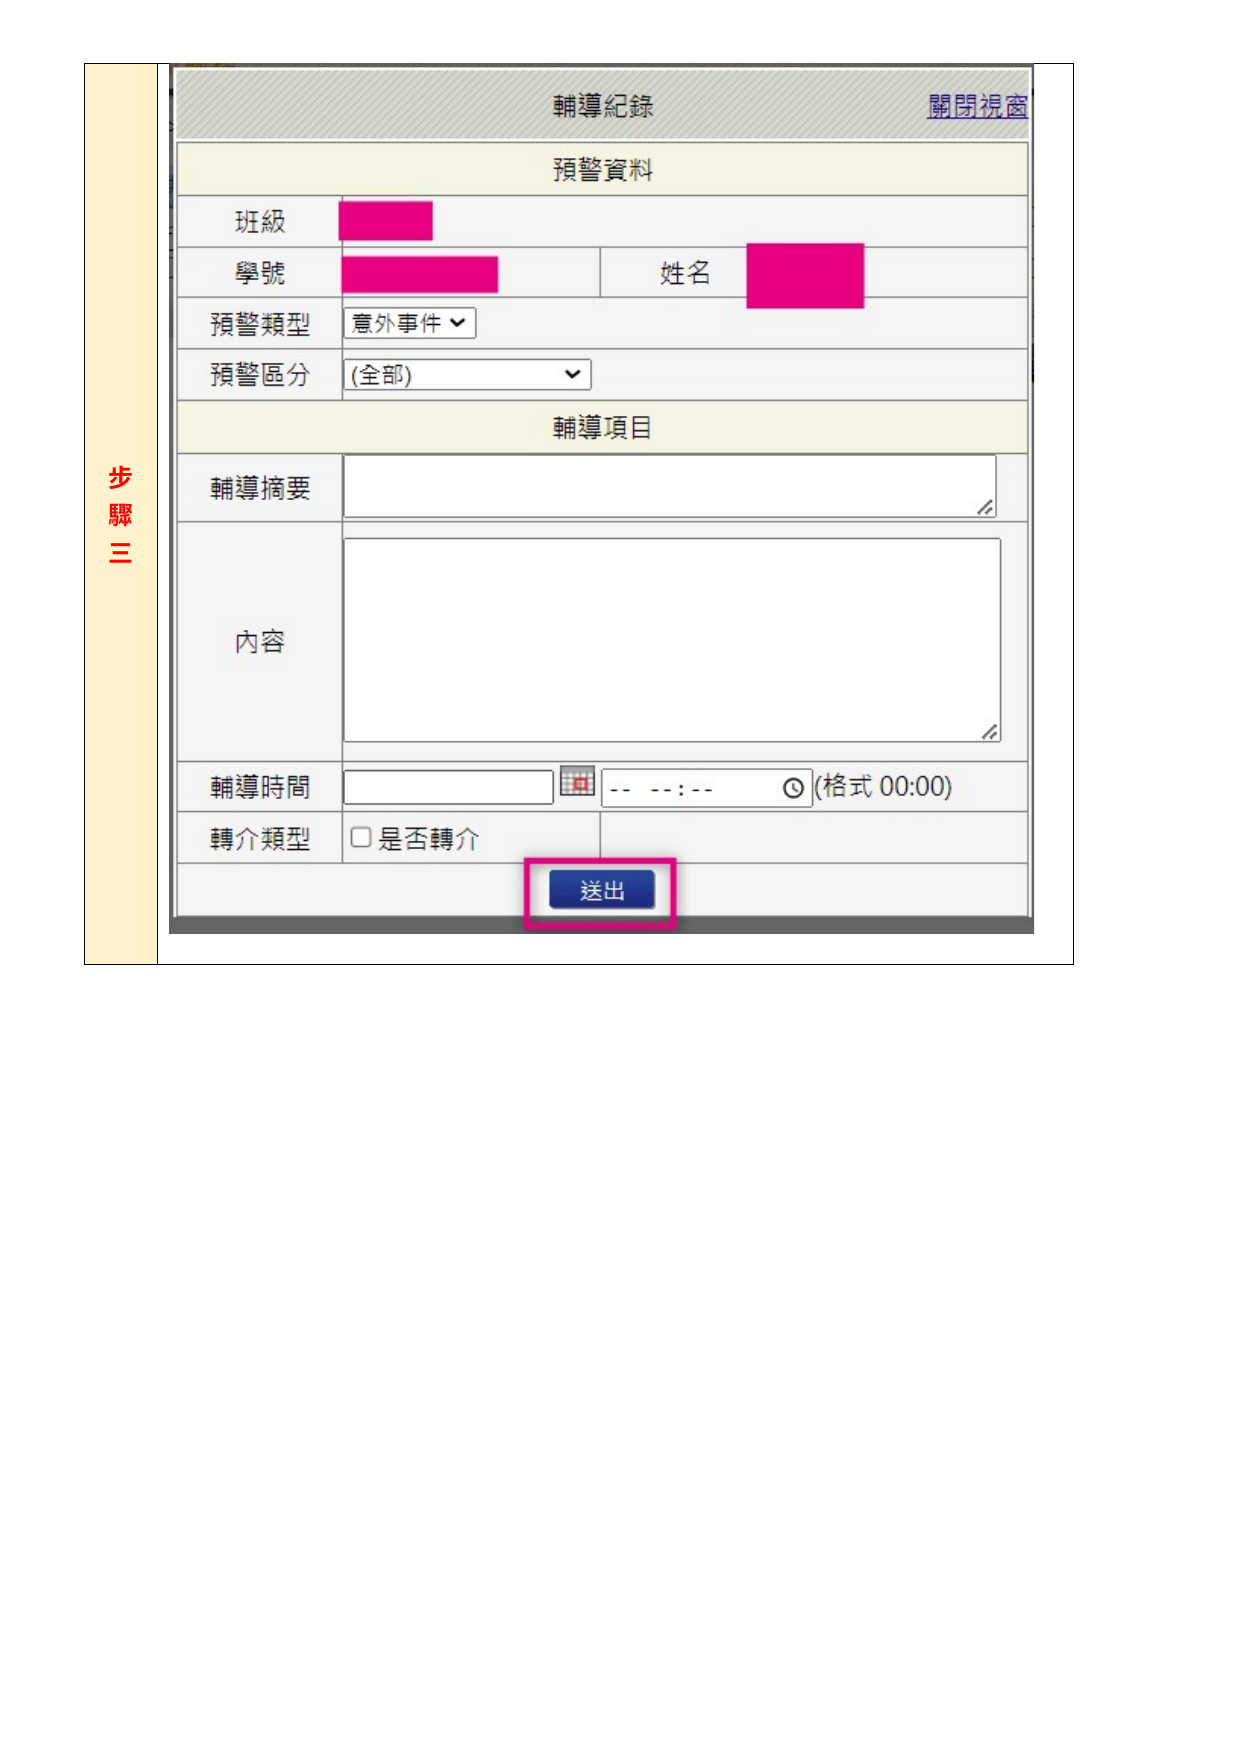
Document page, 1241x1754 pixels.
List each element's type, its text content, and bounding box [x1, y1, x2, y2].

table_cell 步 驟 三 [85, 64, 157, 964]
table_cell [158, 64, 1073, 964]
picture [169, 63, 1035, 934]
